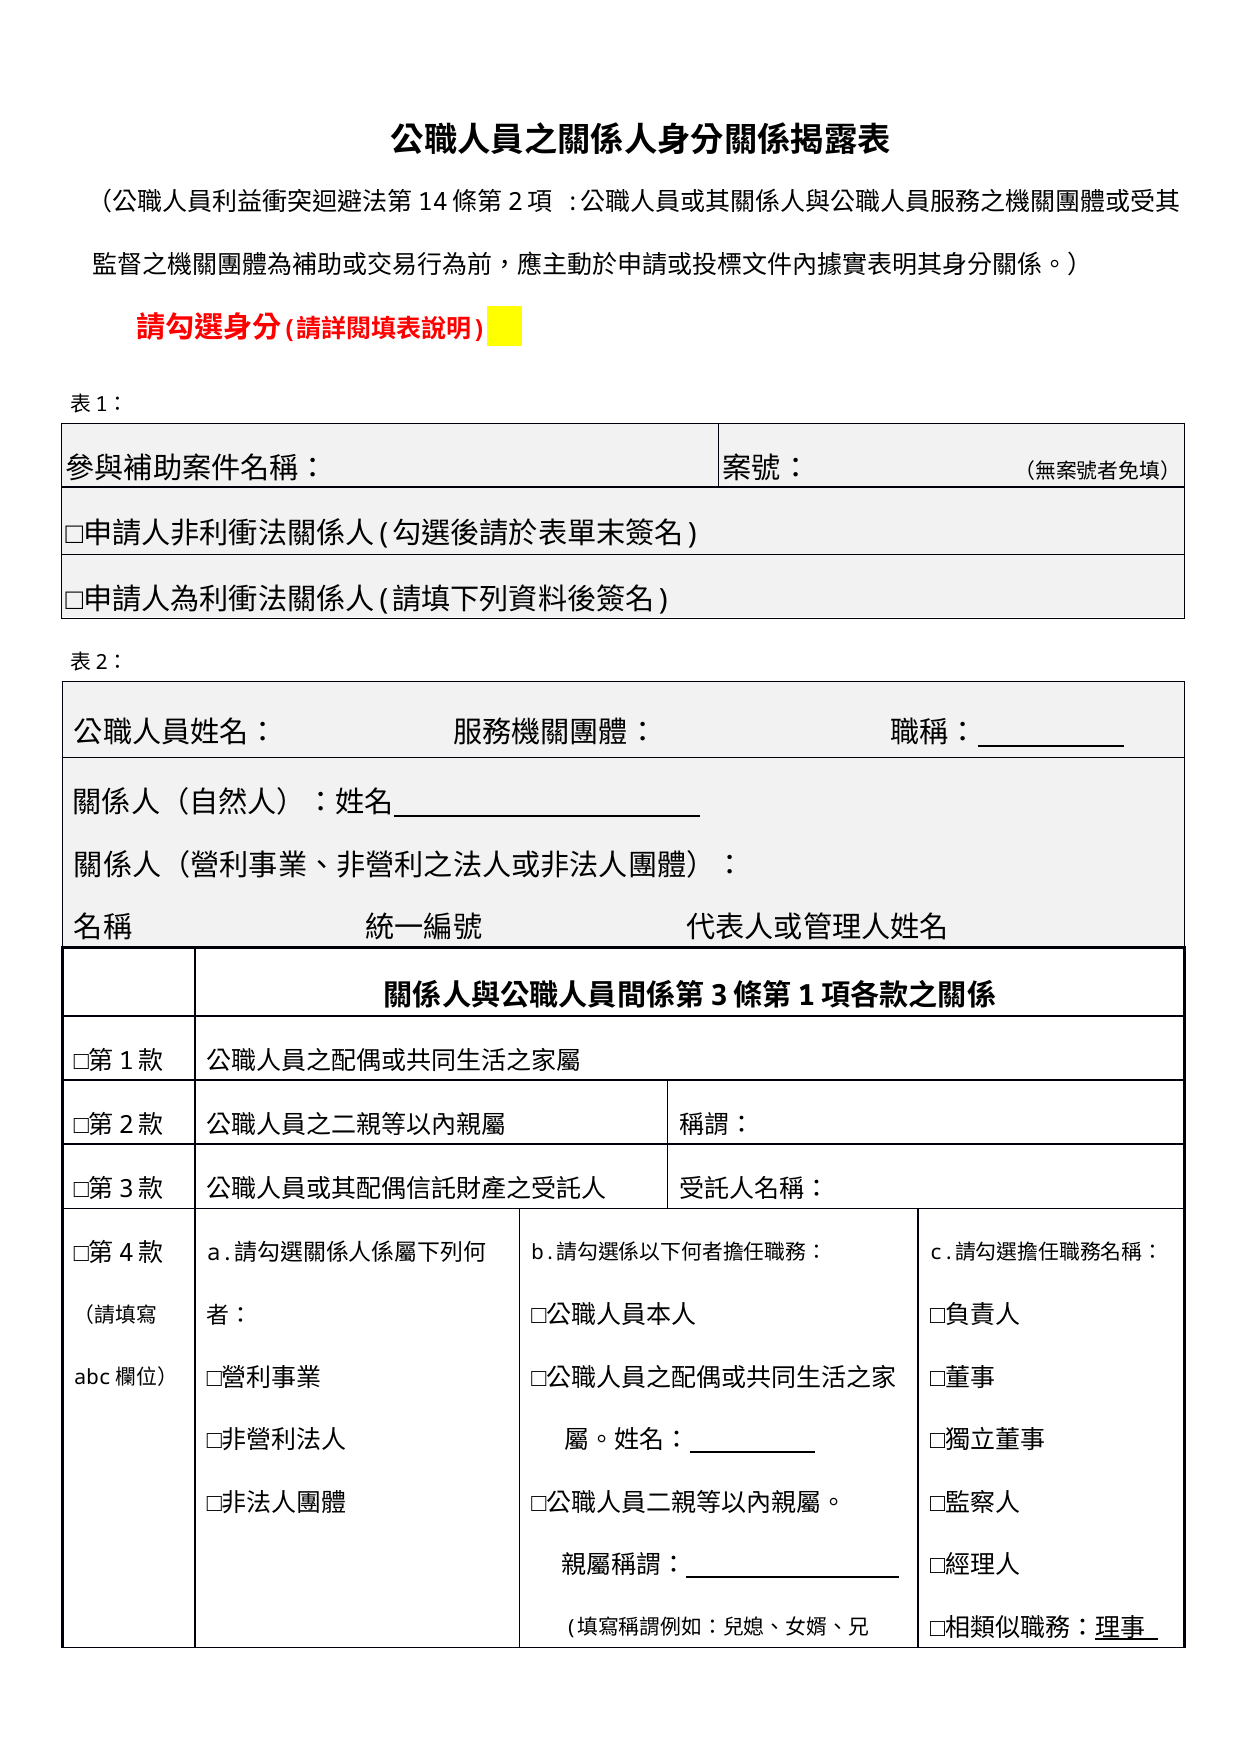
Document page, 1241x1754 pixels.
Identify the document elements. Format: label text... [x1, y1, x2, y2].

text 公職人員之關係人身分關係揭露表 [33, 96, 1240, 158]
table_header 公職人員姓名： 服務機關團體： 職稱： [63, 682, 1184, 757]
table_cell 公職人員或其配偶信託財產之受託人 [196, 1145, 667, 1207]
table_cell 關係人與公職人員間係第3條第1項各款之關係 [196, 949, 1183, 1015]
table_cell a.請勾選關係人係屬下列何者： □營利事業 □非營利法人 □非法人團體 [196, 1209, 519, 1646]
table_cell [64, 949, 194, 1015]
text 表2： [33, 618, 1110, 681]
table_cell □第4款 （請填寫abc欄位） [64, 1209, 194, 1646]
table_header 案號： （無案號者免填） [719, 424, 1184, 486]
text 表1： [33, 360, 1189, 423]
table_cell c.請勾選擔任職務名稱： □負責人 □董事 □獨立董事 □監察人 □經理人 □相類似職務：理事 [919, 1209, 1183, 1646]
table_cell □第1款 [64, 1017, 194, 1079]
table_cell □第3款 [64, 1145, 194, 1207]
table_cell 公職人員之配偶或共同生活之家屬 [196, 1017, 1183, 1079]
table_cell b.請勾選係以下何者擔任職務： □公職人員本人 □公職人員之配偶或共同生活之家屬。姓名： □公職人員二親等以內親屬。 親屬稱謂： (填寫稱謂例如：兒媳、女婿、兄 [520, 1209, 917, 1646]
table_cell □第2款 [64, 1081, 194, 1143]
table_cell □申請人非利衝法關係人(勾選後請於表單末簽名) [62, 488, 1184, 554]
table_cell 稱謂： [668, 1081, 1183, 1143]
text 請勾選身分(請詳閱填表說明) [136, 283, 1184, 346]
text （公職人員利益衝突迴避法第14條第2項 :公職人員或其關係人與公職人員服務之機關團體或受其監督之機關團體為補助或交易行為前，應主動於申請或投標文件內據實表明其身分關係。） [88, 158, 1184, 283]
table_cell 關 關係人（自然人）：姓名 關係人（營利事業、非營利之法人或非法人團體）： 名稱 統一編號 代表人或管理人姓名 [63, 758, 1184, 946]
table_cell 公職人員之二親等以內親屬 [196, 1081, 667, 1143]
table_header 參與補助案件名稱： [62, 424, 718, 486]
table_cell □申請人為利衝法關係人(請填下列資料後簽名) [62, 555, 1184, 617]
table_cell 受託人名稱： [668, 1145, 1183, 1207]
